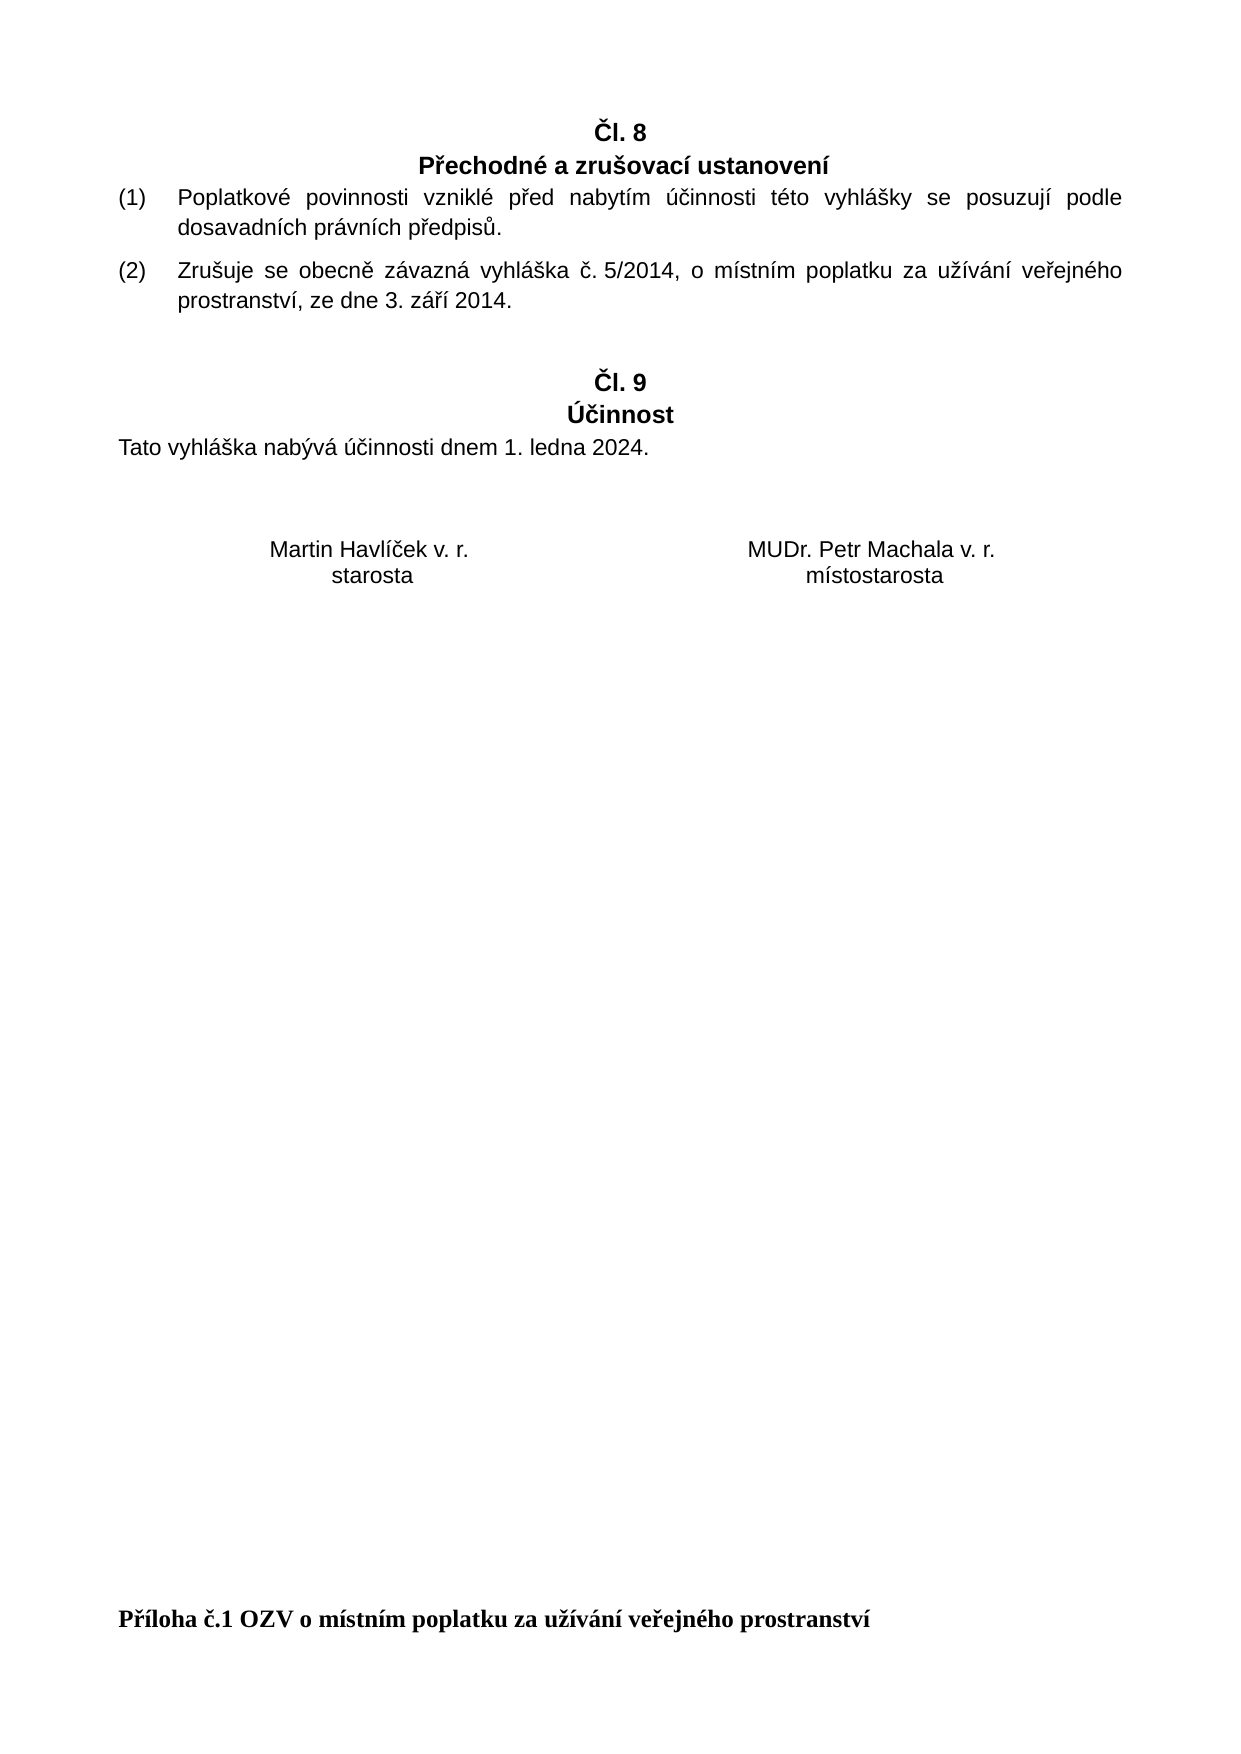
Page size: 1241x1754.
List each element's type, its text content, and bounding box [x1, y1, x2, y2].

table_cell [118, 594, 620, 712]
text Příloha č.1 OZV o místním poplatku za užívání veřejného prostranství [118, 1604, 1122, 1632]
list Zrušuje se obecně závazná vyhláška č. 5/2014, o místním poplatku za užívání veřejného prostranství, ze dne 3. září 2014. [118, 257, 1122, 314]
table_header MUDr. Petr Machala v. r. místostarosta [620, 476, 1122, 594]
text Tato vyhláška nabývá účinnosti dnem 1. ledna 2024. [118, 433, 1122, 460]
subtitle Čl. 9 Účinnost [118, 367, 1122, 429]
table_cell [620, 594, 1122, 712]
subtitle Čl. 8 Přechodné a zrušovací ustanovení [118, 118, 1122, 180]
table_header Martin Havlíček v. r. starosta [118, 476, 620, 594]
list Poplatkové povinnosti vzniklé před nabytím účinnosti této vyhlášky se posuzují podle dosavadních právních předpisů. [118, 184, 1122, 241]
